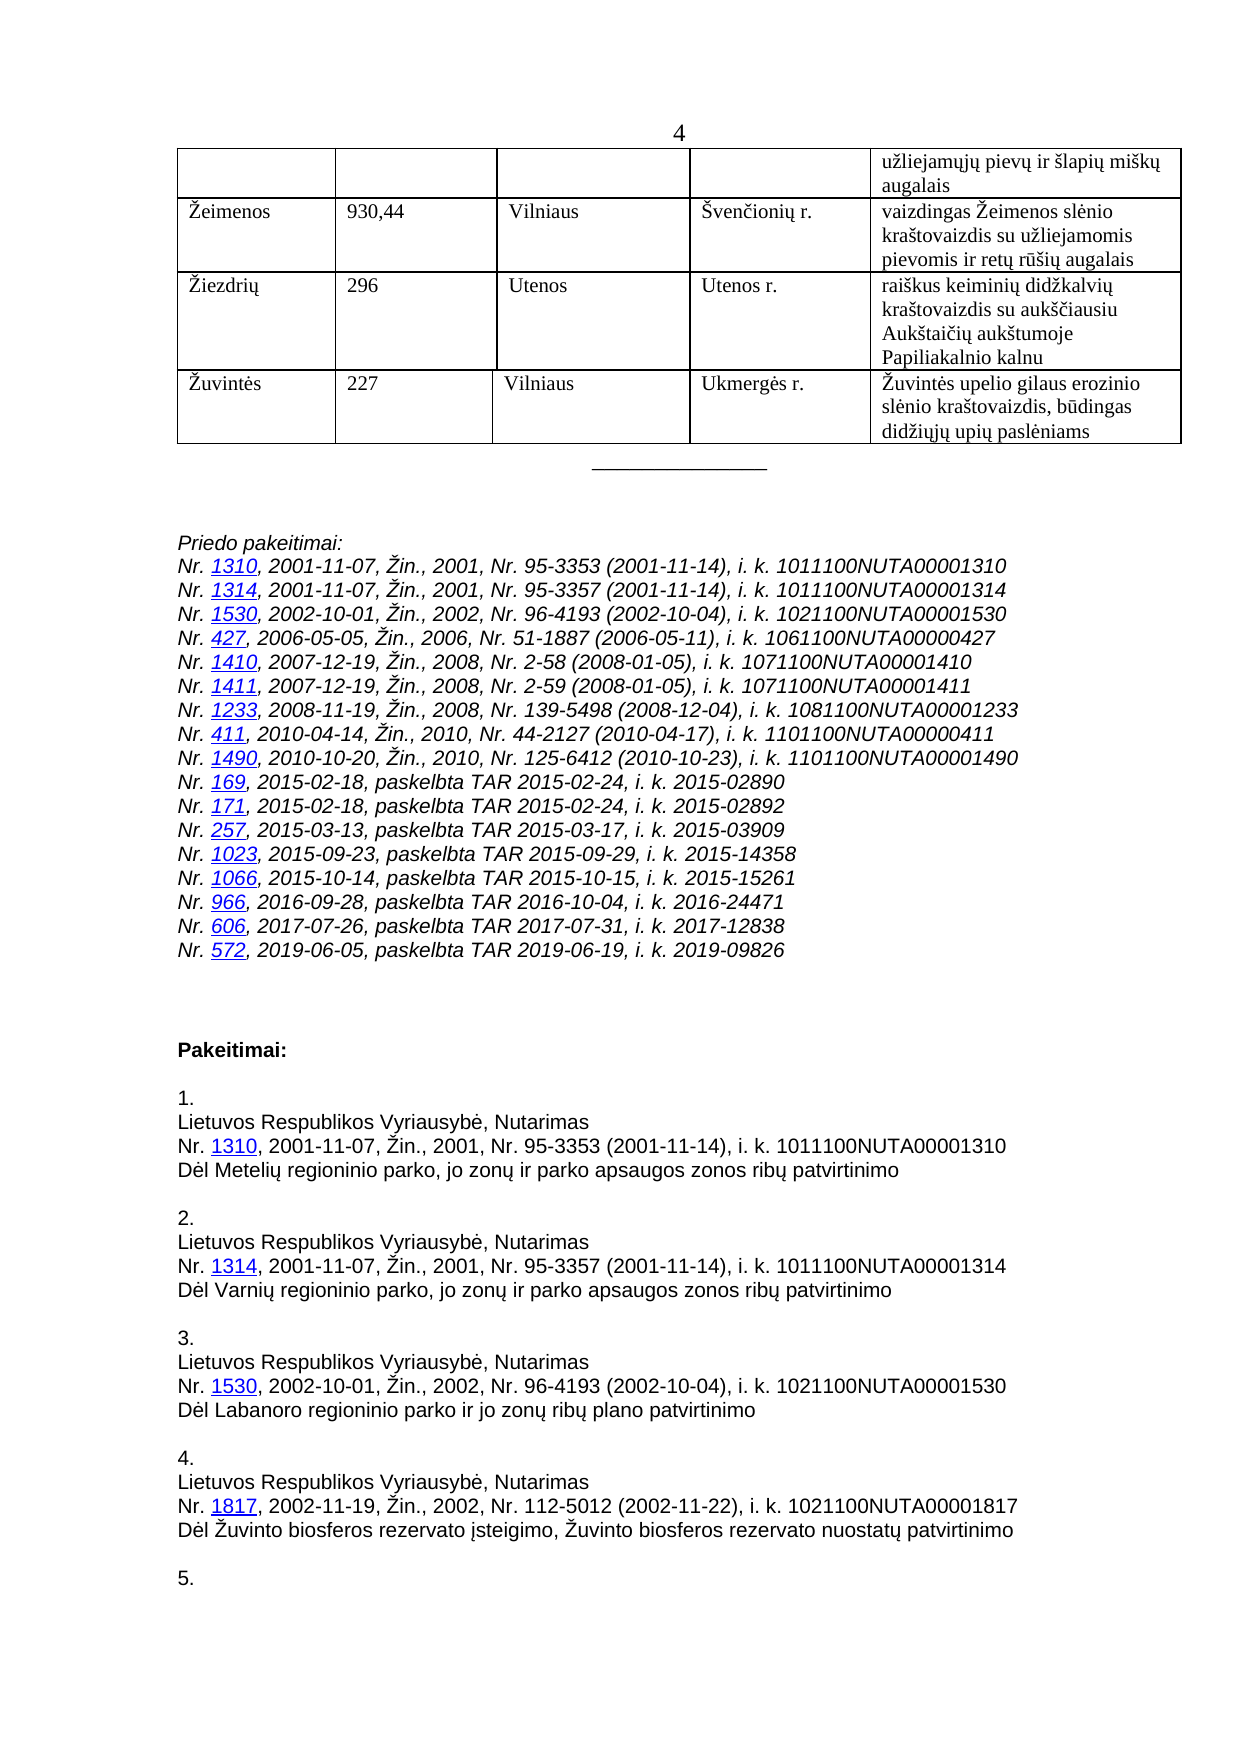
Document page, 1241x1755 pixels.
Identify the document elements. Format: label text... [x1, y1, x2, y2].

table_cell Ukmergės r. [691, 371, 870, 443]
table_cell raiškus keiminių didžkalvių kraštovaizdis su aukščiausiu Aukštaičių aukštumoje Papiliakalnio kalnu [871, 273, 1180, 369]
table_cell vaizdingas Žeimenos slėnio kraštovaizdis su užliejamomis pievomis ir retų rūšių augalais [871, 199, 1180, 271]
text Lietuvos Respublikos Vyriausybė, Nutarimas [177, 1469, 1181, 1493]
text Lietuvos Respublikos Vyriausybė, Nutarimas [177, 1350, 1181, 1374]
text 2. [177, 1206, 1181, 1230]
text Pakeitimai: [177, 1038, 1181, 1062]
text 5. [177, 1565, 1181, 1589]
text Nr. 606, 2017-07-26, paskelbta TAR 2017-07-31, i. k. 2017-12838 [177, 914, 1181, 938]
text 1. [177, 1086, 1181, 1110]
table_cell Utenos [498, 273, 689, 369]
table_cell Žuvintės upelio gilaus erozinio slėnio kraštovaizdis, būdingas didžiųjų upių paslėniams [871, 371, 1180, 443]
text Priedo pakeitimai: [177, 530, 1181, 554]
text Nr. 427, 2006-05-05, Žin., 2006, Nr. 51-1887 (2006-05-11), i. k. 1061100NUTA00000427 [177, 626, 1181, 650]
text Dėl Labanoro regioninio parko ir jo zonų ribų plano patvirtinimo [177, 1398, 1181, 1422]
text Dėl Varnių regioninio parko, jo zonų ir parko apsaugos zonos ribų patvirtinimo [177, 1278, 1181, 1302]
text Nr. 1310, 2001-11-07, Žin., 2001, Nr. 95-3353 (2001-11-14), i. k. 1011100NUTA00001310 [177, 554, 1181, 578]
text Lietuvos Respublikos Vyriausybė, Nutarimas [177, 1110, 1181, 1134]
table_cell Vilniaus [498, 199, 689, 271]
table_cell 227 [336, 371, 492, 443]
text Nr. 1314, 2001-11-07, Žin., 2001, Nr. 95-3357 (2001-11-14), i. k. 1011100NUTA00001314 [177, 578, 1181, 602]
table_cell Žiezdrių [178, 273, 335, 369]
table_cell [336, 149, 496, 197]
text Nr. 1314, 2001-11-07, Žin., 2001, Nr. 95-3357 (2001-11-14), i. k. 1011100NUTA00001314 [177, 1254, 1181, 1278]
text Nr. 1233, 2008-11-19, Žin., 2008, Nr. 139-5498 (2008-12-04), i. k. 1081100NUTA00001233 [177, 698, 1181, 722]
text ______________ [177, 444, 1181, 473]
text Nr. 1411, 2007-12-19, Žin., 2008, Nr. 2-59 (2008-01-05), i. k. 1071100NUTA00001411 [177, 674, 1181, 698]
text Lietuvos Respublikos Vyriausybė, Nutarimas [177, 1230, 1181, 1254]
text Nr. 1530, 2002-10-01, Žin., 2002, Nr. 96-4193 (2002-10-04), i. k. 1021100NUTA00001530 [177, 602, 1181, 626]
text Nr. 1410, 2007-12-19, Žin., 2008, Nr. 2-58 (2008-01-05), i. k. 1071100NUTA00001410 [177, 650, 1181, 674]
text 4. [177, 1446, 1181, 1469]
table_cell [691, 149, 870, 197]
text Nr. 171, 2015-02-18, paskelbta TAR 2015-02-24, i. k. 2015-02892 [177, 794, 1181, 818]
text Nr. 1310, 2001-11-07, Žin., 2001, Nr. 95-3353 (2001-11-14), i. k. 1011100NUTA00001310 [177, 1134, 1181, 1158]
text Dėl Metelių regioninio parko, jo zonų ir parko apsaugos zonos ribų patvirtinimo [177, 1158, 1181, 1182]
text Nr. 1490, 2010-10-20, Žin., 2010, Nr. 125-6412 (2010-10-23), i. k. 1101100NUTA00001490 [177, 746, 1181, 770]
table_cell Žeimenos [178, 199, 335, 271]
text 3. [177, 1326, 1181, 1350]
text Nr. 966, 2016-09-28, paskelbta TAR 2016-10-04, i. k. 2016-24471 [177, 890, 1181, 914]
table_cell Žuvintės [178, 371, 335, 443]
text Nr. 572, 2019-06-05, paskelbta TAR 2019-06-19, i. k. 2019-09826 [177, 938, 1181, 962]
table_cell Vilniaus [493, 371, 689, 443]
table_cell užliejamųjų pievų ir šlapių miškų augalais [871, 149, 1180, 197]
text Nr. 257, 2015-03-13, paskelbta TAR 2015-03-17, i. k. 2015-03909 [177, 818, 1181, 842]
text Nr. 1817, 2002-11-19, Žin., 2002, Nr. 112-5012 (2002-11-22), i. k. 1021100NUTA00001817 [177, 1493, 1181, 1517]
table_cell Švenčionių r. [691, 199, 870, 271]
text Nr. 1066, 2015-10-14, paskelbta TAR 2015-10-15, i. k. 2015-15261 [177, 866, 1181, 890]
table_cell 296 [336, 273, 496, 369]
text Nr. 1530, 2002-10-01, Žin., 2002, Nr. 96-4193 (2002-10-04), i. k. 1021100NUTA00001530 [177, 1374, 1181, 1398]
table_cell [178, 149, 335, 197]
table_cell Utenos r. [691, 273, 870, 369]
table_cell 930,44 [336, 199, 496, 271]
text Nr. 169, 2015-02-18, paskelbta TAR 2015-02-24, i. k. 2015-02890 [177, 770, 1181, 794]
table_cell [498, 149, 689, 197]
text Nr. 1023, 2015-09-23, paskelbta TAR 2015-09-29, i. k. 2015-14358 [177, 842, 1181, 866]
text Dėl Žuvinto biosferos rezervato įsteigimo, Žuvinto biosferos rezervato nuostatų patvirtinimo [177, 1517, 1181, 1541]
text Nr. 411, 2010-04-14, Žin., 2010, Nr. 44-2127 (2010-04-17), i. k. 1101100NUTA00000411 [177, 722, 1181, 746]
